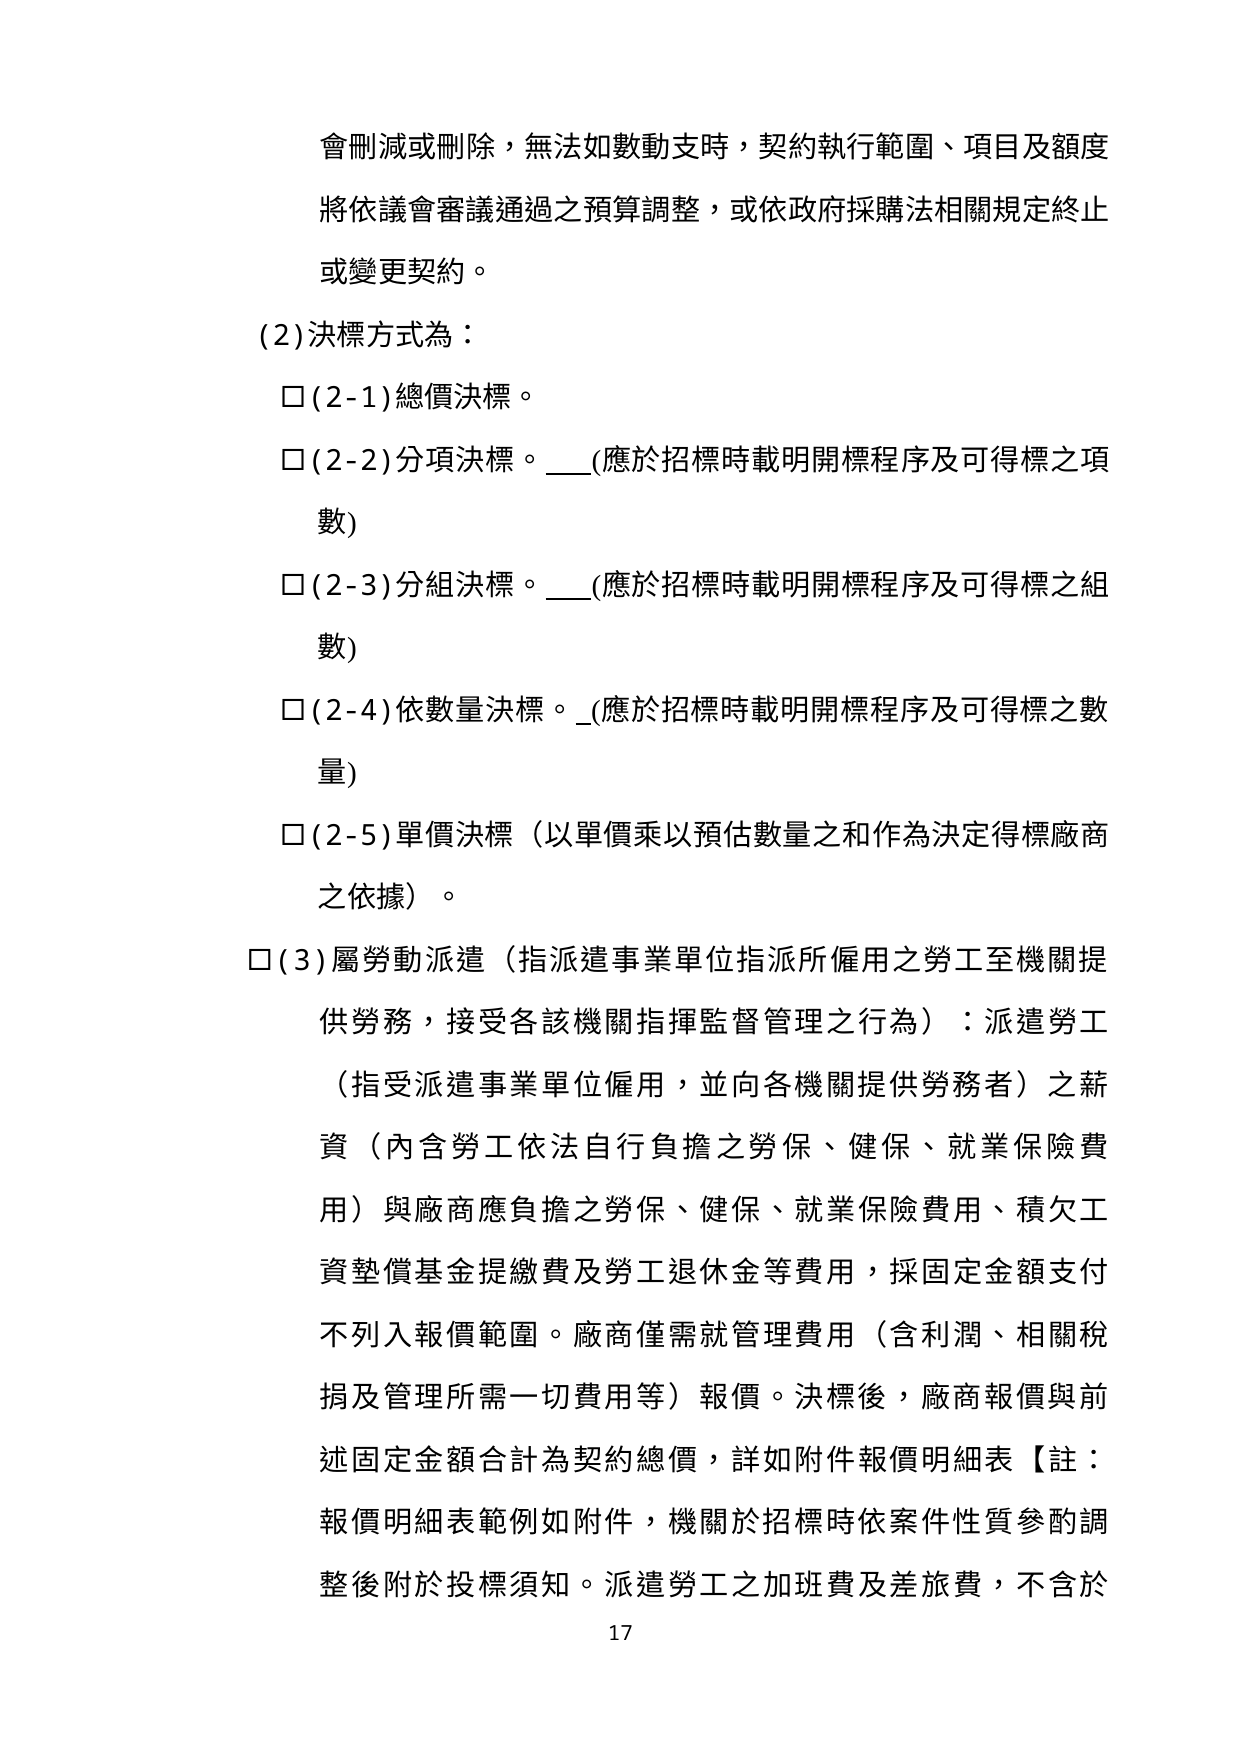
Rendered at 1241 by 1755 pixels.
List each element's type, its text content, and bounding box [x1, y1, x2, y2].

text (2-4)依數量決標。 (應於招標時載明開標程序及可得標之數量) [280, 666, 1110, 791]
text (2)決標方式為： [197, 291, 1110, 353]
text (2-5)單價決標（以單價乘以預估數量之和作為決定得標廠商之依據）。 [280, 791, 1110, 916]
text (2-1)總價決標。 [280, 353, 1110, 416]
text (3)屬勞動派遣（指派遣事業單位指派所僱用之勞工至機關提供勞務，接受各該機關指揮監督管理之行為）：派遣勞工（指受派遣事業單位僱用，並向各機關提供勞務者）之薪資（內含勞工依法自行負擔之勞保、健保、就業保險費用）與廠商應負擔之勞保、健保、就業保險費用、積欠工資墊償基金提繳費及勞工退休金等費用，採固定金額支付，不列入報價範圍。廠商僅需就管理費用（含利潤、相關稅捐及管理所需一切費用等）報價。決標後，廠商報價與前述固定金額合計為契約總價，詳如附件報價明細表【註：報價明細表範例如附件，機關於招標時依案件性質參酌調整後附於投標須知。派遣勞工之加班費及差旅費，不含於契約價金，如發生此等費用，其計算方式依勞動法令規定另行支付】。 [247, 916, 1110, 1603]
text (2-2)分項決標。 (應於招標時載明開標程序及可得標之項數) [280, 416, 1110, 541]
text 會刪減或刪除，無法如數動支時，契約執行範圍、項目及額度將依議會審議通過之預算調整，或依政府採購法相關規定終止或變更契約。 [247, 103, 1110, 291]
text (2-3)分組決標。 (應於招標時載明開標程序及可得標之組數) [280, 541, 1110, 666]
